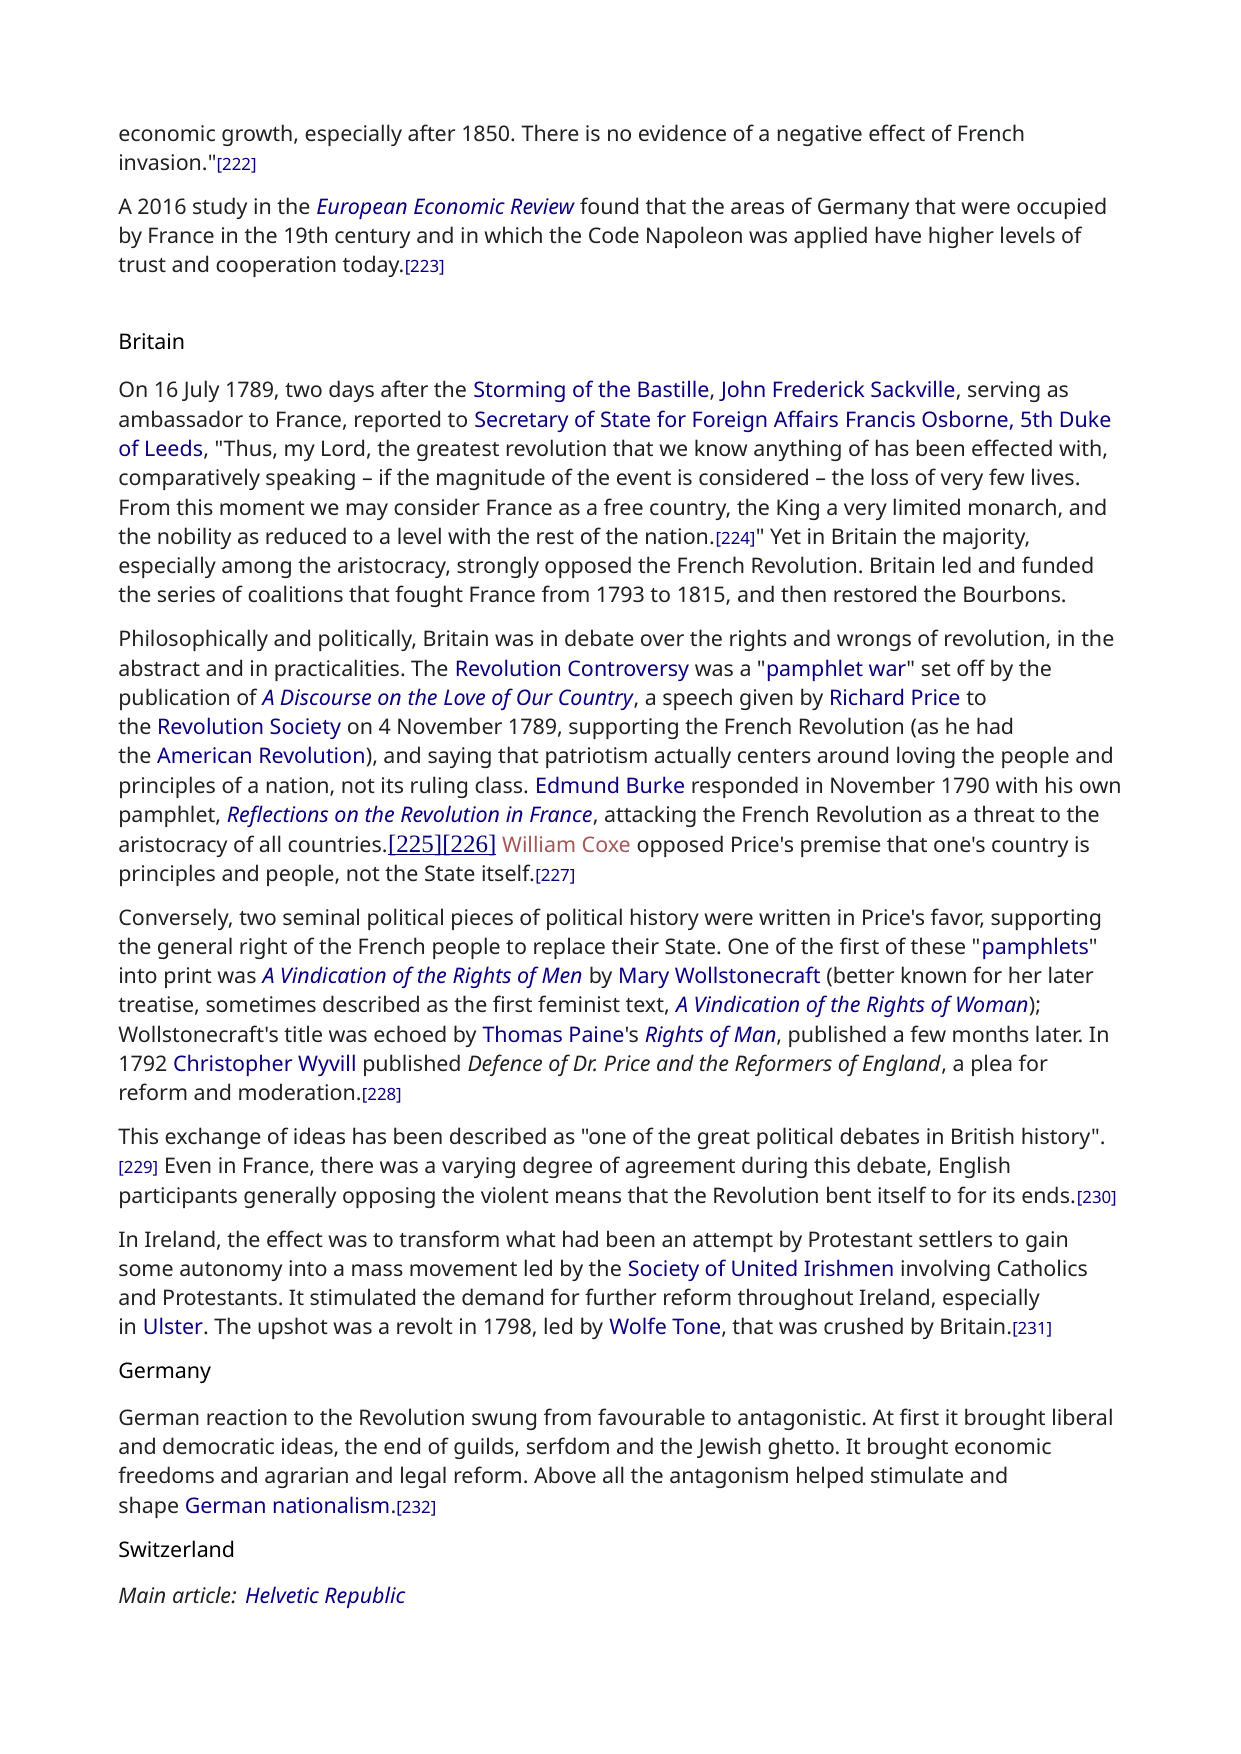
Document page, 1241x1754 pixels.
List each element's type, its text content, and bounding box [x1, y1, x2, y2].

subtitle Switzerland [118, 1534, 1122, 1563]
text Conversely, two seminal political pieces of political history were written in Price's favor, supporting the general right of the French people to replace their State. One of the first of these "pamphlets" into print was A Vindication of the Rights of Men by Mary Wollstonecraft (better known for her later treatise, sometimes described as the first feminist text, A Vindication of the Rights of Woman); Wollstonecraft's title was echoed by Thomas Paine's Rights of Man, published a few months later. In 1792 Christopher Wyvill published Defence of Dr. Price and the Reformers of England, a plea for reform and moderation.[228] [118, 902, 1122, 1107]
text Main article: Helvetic Republic [118, 1581, 1122, 1610]
text A 2016 study in the European Economic Review found that the areas of Germany that were occupied by France in the 19th century and in which the Code Napoleon was applied have higher levels of trust and cooperation today.[223] [118, 191, 1122, 279]
text Britain [118, 294, 1122, 356]
text Philosophically and politically, Britain was in debate over the rights and wrongs of revolution, in the abstract and in practicalities. The Revolution Controversy was a "pamphlet war" set off by the publication of A Discourse on the Love of Our Country, a speech given by Richard Price to the Revolution Society on 4 November 1789, supporting the French Revolution (as he had the American Revolution), and saying that patriotism actually centers around loving the people and principles of a nation, not its ruling class. Edmund Burke responded in November 1790 with his own pamphlet, Reflections on the Revolution in France, attacking the French Revolution as a threat to the aristocracy of all countries.[225][226] William Coxe opposed Price's premise that one's country is principles and people, not the State itself.[227] [118, 624, 1122, 888]
text This exchange of ideas has been described as "one of the great political debates in British history".[229] Even in France, there was a varying degree of agreement during this debate, English participants generally opposing the violent means that the Revolution bent itself to for its ends.[230] [118, 1122, 1122, 1209]
text In Ireland, the effect was to transform what had been an attempt by Protestant settlers to gain some autonomy into a mass movement led by the Society of United Irishmen involving Catholics and Protestants. It stimulated the demand for further reform throughout Ireland, especially in Ulster. The upshot was a revolt in 1798, led by Wolfe Tone, that was crushed by Britain.[231] [118, 1224, 1122, 1341]
text On 16 July 1789, two days after the Storming of the Bastille, John Frederick Sackville, serving as ambassador to France, reported to Secretary of State for Foreign Affairs Francis Osborne, 5th Duke of Leeds, "Thus, my Lord, the greatest revolution that we know anything of has been effected with, comparatively speaking – if the magnitude of the event is considered – the loss of very few lives. From this moment we may consider France as a free country, the King a very limited monarch, and the nobility as reduced to a level with the rest of the nation.[224]" Yet in Britain the majority, especially among the aristocracy, strongly opposed the French Revolution. Britain led and funded the series of coalitions that fought France from 1793 to 1815, and then restored the Bourbons. [118, 375, 1122, 609]
subtitle Germany [118, 1356, 1122, 1385]
text economic growth, especially after 1850. There is no evidence of a negative effect of French invasion."[222] [118, 118, 1122, 177]
text German reaction to the Revolution swung from favourable to antagonistic. At first it brought liberal and democratic ideas, the end of guilds, serfdom and the Jewish ghetto. It brought economic freedoms and agrarian and legal reform. Above all the antagonism helped stimulate and shape German nationalism.[232] [118, 1402, 1122, 1519]
